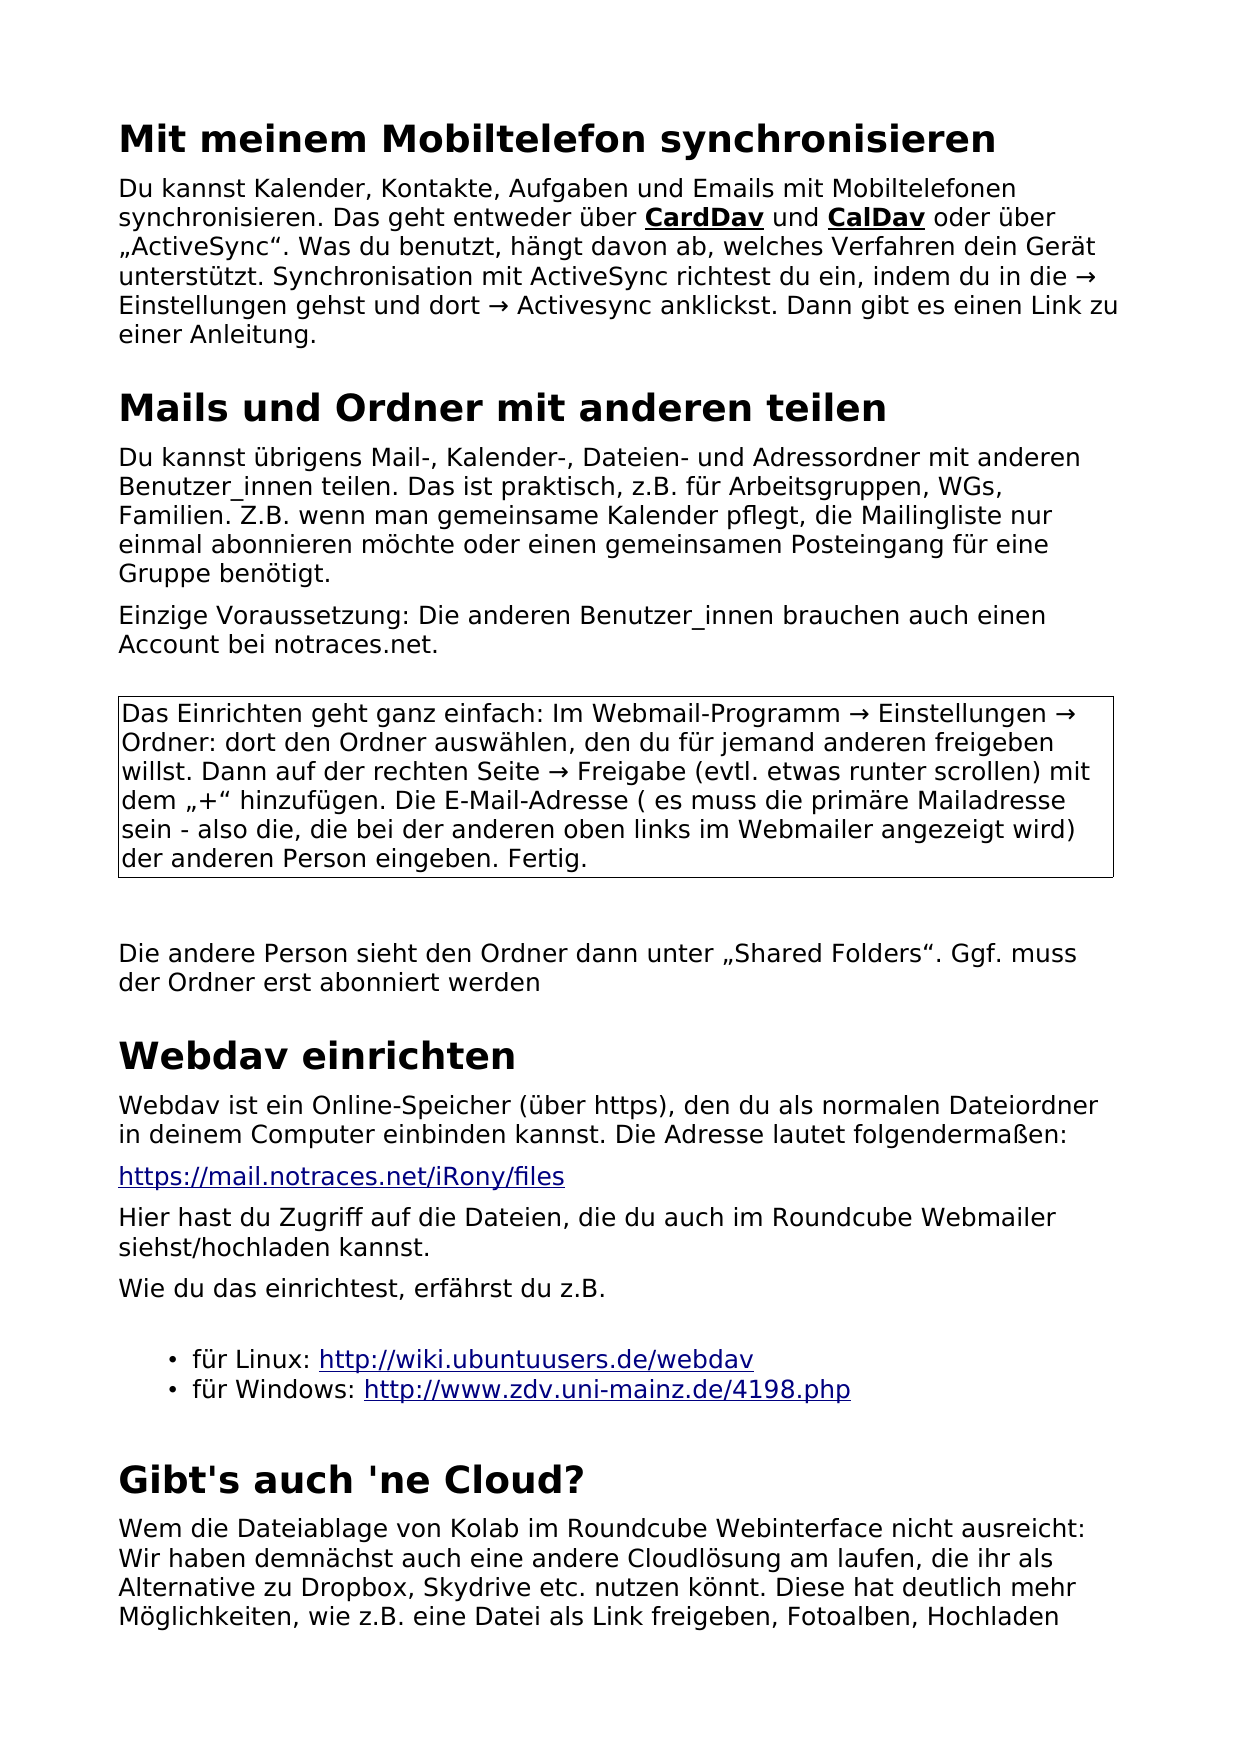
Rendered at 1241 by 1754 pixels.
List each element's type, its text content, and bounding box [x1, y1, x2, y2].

table_header Das Einrichten geht ganz einfach: Im Webmail-Programm → Einstellungen → Ordner: dort den Ordner auswählen, den du für jemand anderen freigeben willst. Dann auf der rechten Seite → Freigabe (evtl. etwas runter scrollen) mit dem „+“ hinzufügen. Die E-Mail-Adresse ( es muss die primäre Mailadresse sein - also die, die bei der anderen oben links im Webmailer angezeigt wird) der anderen Person eingeben. Fertig. [119, 697, 1113, 877]
subtitle Mails und Ordner mit anderen teilen [118, 387, 1122, 430]
text Du kannst Kalender, Kontakte, Aufgaben und Emails mit Mobiltelefonen synchronisieren. Das geht entweder über CardDav und CalDav oder über „ActiveSync“. Was du benutzt, hängt davon ab, welches Verfahren dein Gerät unterstützt. Synchronisation mit ActiveSync richtest du ein, indem du in die → Einstellungen gehst und dort → Activesync anklickst. Dann gibt es einen Link zu einer Anleitung. [118, 174, 1122, 349]
subtitle Gibt's auch 'ne Cloud? [118, 1458, 1122, 1502]
text Wem die Dateiablage von Kolab im Roundcube Webinterface nicht ausreicht: Wir haben demnächst auch eine andere Cloudlösung am laufen, die ihr als Alternative zu Dropbox, Skydrive etc. nutzen könnt. Diese hat deutlich mehr Möglichkeiten, wie z.B. eine Datei als Link freigeben, Fotoalben, Hochladen [118, 1514, 1122, 1631]
subtitle Mit meinem Mobiltelefon synchronisieren [118, 118, 1122, 162]
list für Linux: http://wiki.ubuntuusers.de/webdav [177, 1346, 1122, 1375]
text Webdav ist ein Online-Speicher (über https), den du als normalen Dateiordner in deinem Computer einbinden kannst. Die Adresse lautet folgendermaßen: [118, 1091, 1122, 1149]
text Die andere Person sieht den Ordner dann unter „Shared Folders“. Ggf. muss der Ordner erst abonniert werden [118, 939, 1122, 997]
text Hier hast du Zugriff auf die Dateien, die du auch im Roundcube Webmailer siehst/hochladen kannst. [118, 1204, 1122, 1262]
text Wie du das einrichtest, erfährst du z.B. [118, 1274, 1122, 1304]
subtitle Webdav einrichten [118, 1035, 1122, 1079]
text Du kannst übrigens Mail-, Kalender-, Dateien- und Adressordner mit anderen Benutzer_innen teilen. Das ist praktisch, z.B. für Arbeitsgruppen, WGs, Familien. Z.B. wenn man gemeinsame Kalender pflegt, die Mailingliste nur einmal abonnieren möchte oder einen gemeinsamen Posteingang für eine Gruppe benötigt. [118, 443, 1122, 589]
text Einzige Voraussetzung: Die anderen Benutzer_innen brauchen auch einen Account bei notraces.net. [118, 601, 1122, 659]
text https://mail.notraces.net/iRony/files [118, 1162, 1122, 1191]
list für Windows: http://www.zdv.uni-mainz.de/4198.php [177, 1375, 1122, 1404]
